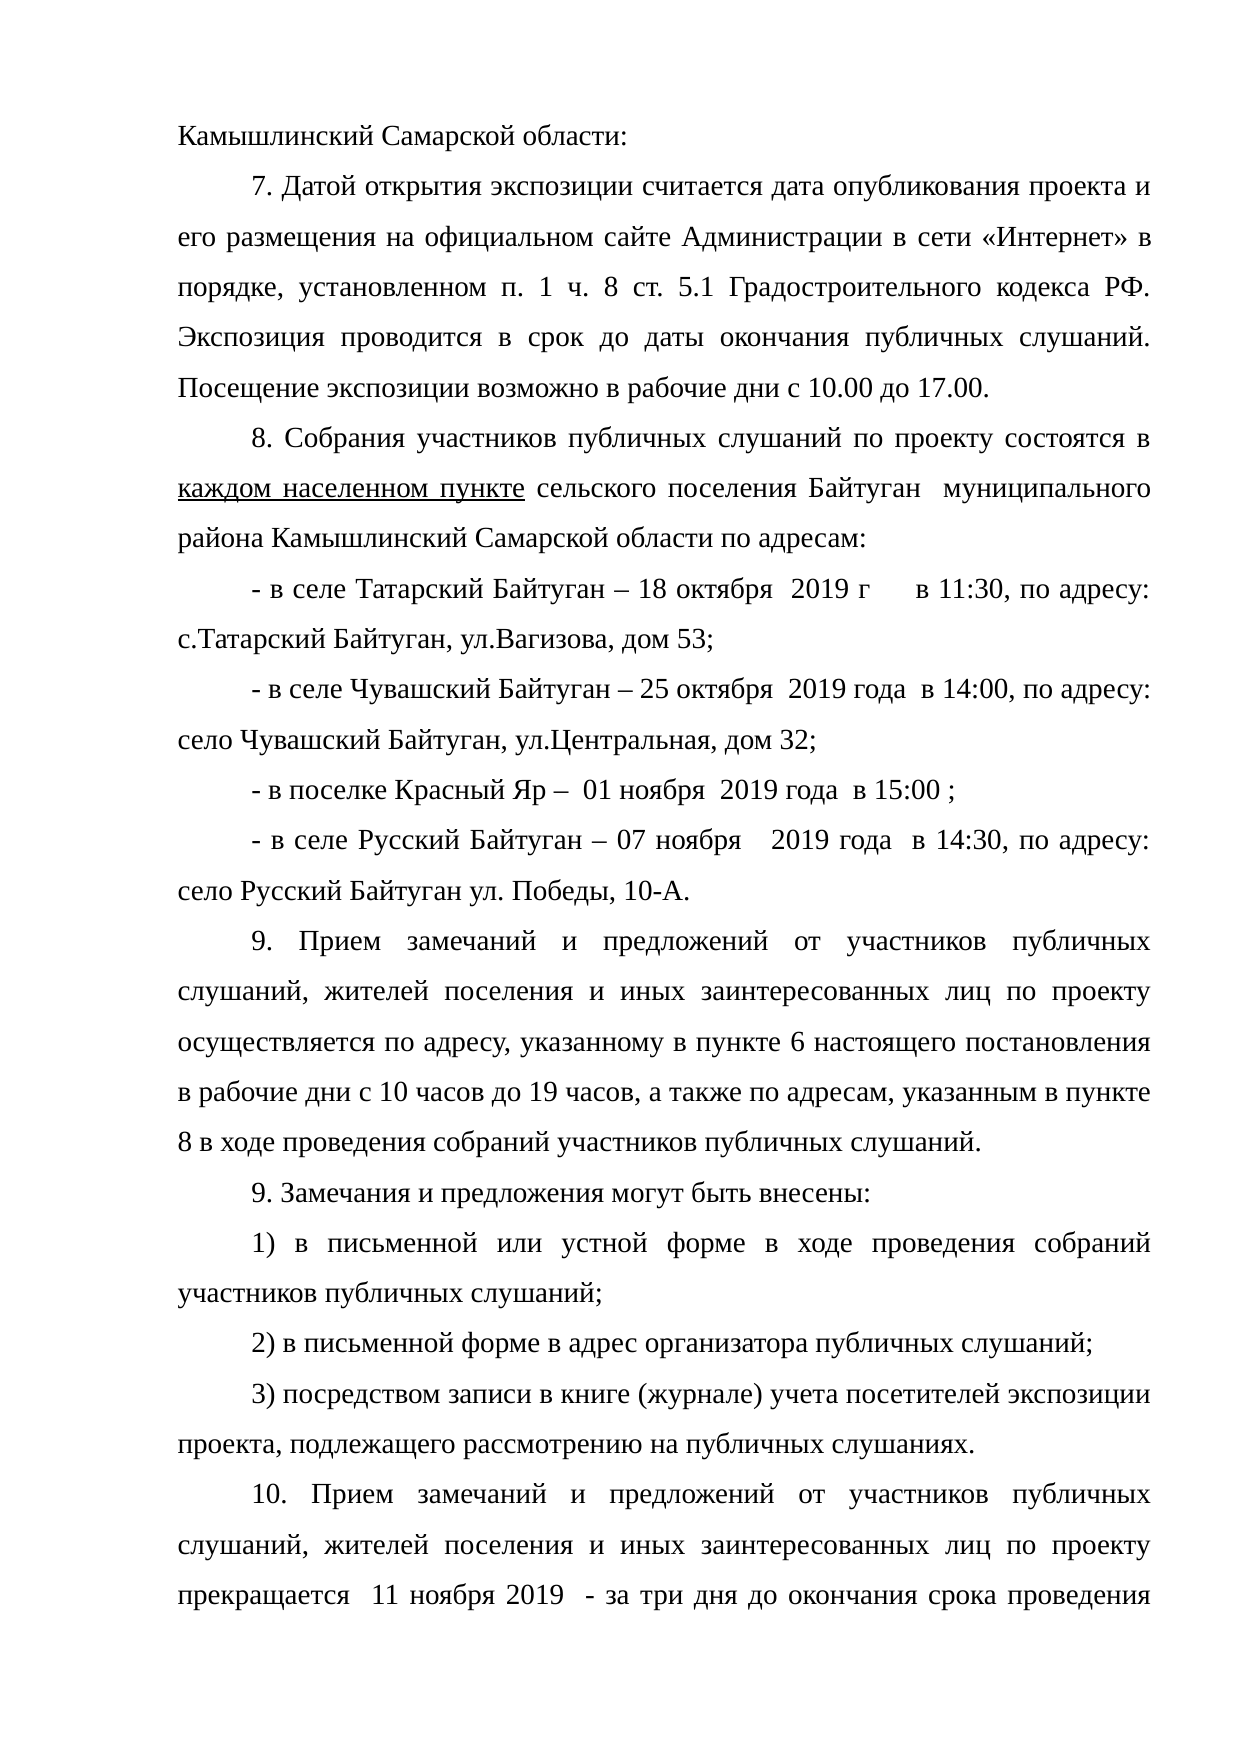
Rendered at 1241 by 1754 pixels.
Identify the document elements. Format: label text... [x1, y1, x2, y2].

text 9. Прием замечаний и предложений от участников публичных слушаний, жителей поселения и иных заинтересованных лиц по проекту осуществляется по адресу, указанному в пункте 6 настоящего постановления в рабочие дни с 10 часов до 19 часов, а также по адресам, указанным в пункте 8 в ходе проведения собраний участников публичных слушаний. [177, 923, 1152, 1158]
text - в селе Татарский Байтуган – 18 октября 2019 г в 11:30, по адресу: с.Татарский Байтуган, ул.Вагизова, дом 53; [177, 571, 1152, 655]
text 1) в письменной или устной форме в ходе проведения собраний участников публичных слушаний; [177, 1225, 1152, 1309]
text 8. Собрания участников публичных слушаний по проекту состоятся в каждом населенном пункте сельского поселения Байтуган муниципального района Камышлинский Самарской области по адресам: [177, 420, 1152, 554]
text 3) посредством записи в книге (журнале) учета посетителей экспозиции проекта, подлежащего рассмотрению на публичных слушаниях. [177, 1376, 1152, 1460]
text 7. Датой открытия экспозиции считается дата опубликования проекта и его размещения на официальном сайте Администрации в сети «Интернет» в порядке, установленном п. 1 ч. 8 ст. 5.1 Градостроительного кодекса РФ. Экспозиция проводится в срок до даты окончания публичных слушаний. Посещение экспозиции возможно в рабочие дни с 10.00 до 17.00. [177, 168, 1152, 403]
text 2) в письменной форме в адрес организатора публичных слушаний; [177, 1326, 1152, 1359]
text 9. Замечания и предложения могут быть внесены: [177, 1175, 1152, 1208]
text 10. Прием замечаний и предложений от участников публичных слушаний, жителей поселения и иных заинтересованных лиц по проекту прекращается 11 ноября 2019 - за три дня до окончания срока проведения [177, 1477, 1152, 1611]
text - в поселке Красный Яр – 01 ноября 2019 года в 15:00 ; [177, 772, 1152, 806]
text - в селе Чувашский Байтуган – 25 октября 2019 года в 14:00, по адресу: село Чувашский Байтуган, ул.Центральная, дом 32; [177, 672, 1152, 755]
text Камышлинский Самарской области: [177, 118, 1152, 152]
text - в селе Русский Байтуган – 07 ноября 2019 года в 14:30, по адресу: село Русский Байтуган ул. Победы, 10-А. [177, 822, 1152, 906]
